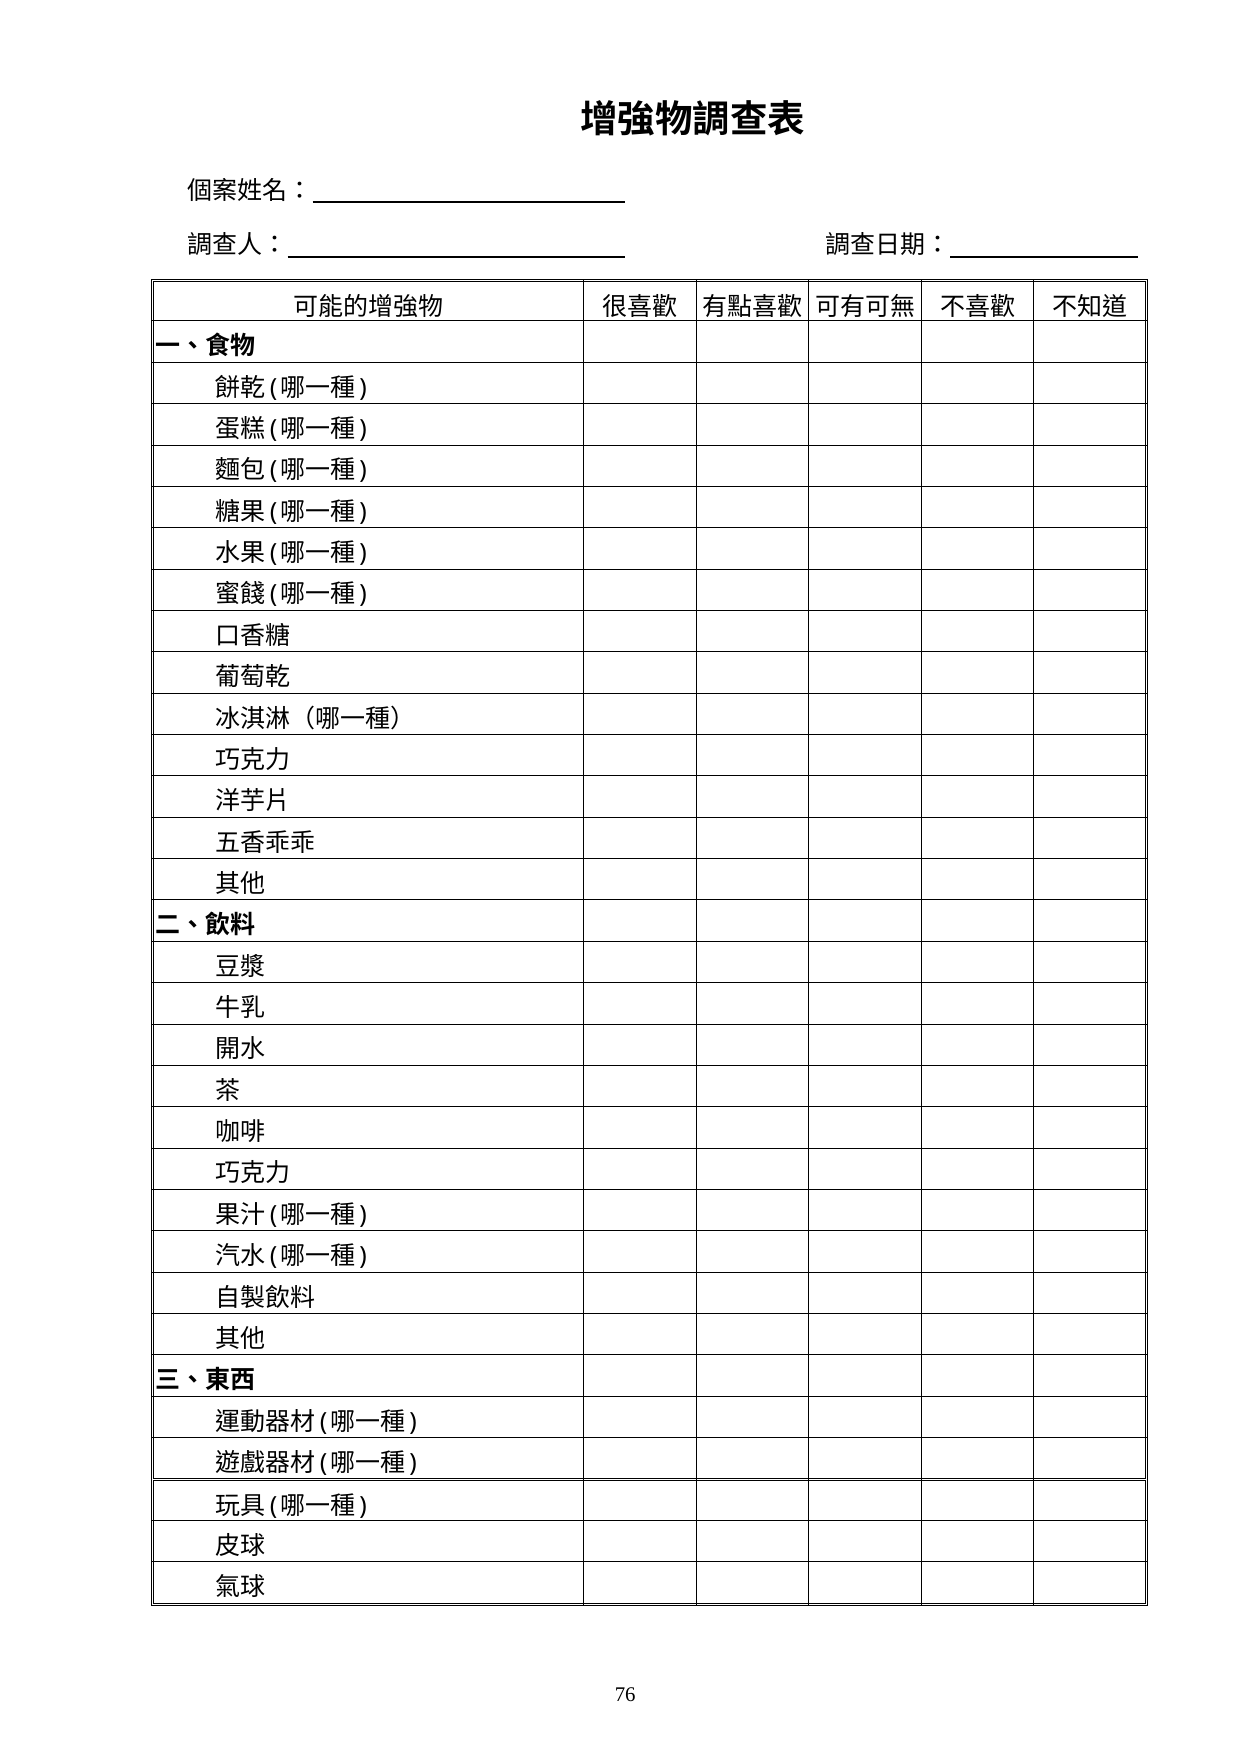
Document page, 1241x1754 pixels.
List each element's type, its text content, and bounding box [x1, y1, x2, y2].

table_cell [809, 1481, 921, 1520]
table_cell [922, 1273, 1033, 1313]
table_cell [809, 652, 921, 693]
table_cell [1034, 446, 1145, 486]
table_cell [809, 1355, 921, 1396]
table_cell [809, 1149, 921, 1189]
table_cell [697, 570, 808, 610]
table_cell [584, 1066, 696, 1106]
table_cell [809, 1066, 921, 1106]
table_cell [922, 818, 1033, 858]
table_cell [922, 900, 1033, 941]
table_cell [1034, 1231, 1145, 1272]
table_cell [922, 942, 1033, 982]
table_cell [809, 1107, 921, 1147]
table_cell [697, 363, 808, 403]
table_cell [1034, 570, 1145, 610]
table_cell [697, 942, 808, 982]
table_cell [584, 528, 696, 568]
table_cell [584, 1190, 696, 1230]
table_cell [584, 487, 696, 527]
table_cell [697, 1025, 808, 1065]
table_cell [584, 652, 696, 693]
table_cell [809, 1438, 921, 1478]
table_cell [922, 1107, 1033, 1147]
table_cell [809, 404, 921, 444]
table_cell [697, 1521, 808, 1561]
table_cell [584, 942, 696, 982]
table_cell 自製飲料 [154, 1273, 583, 1313]
table_cell [584, 1231, 696, 1272]
table_cell 蜜餞(哪一種) [154, 570, 583, 610]
table_cell 水果(哪一種) [154, 528, 583, 568]
table_cell 二、飲料 [154, 900, 583, 941]
table_header 很喜歡 [584, 282, 696, 320]
table_cell [697, 1355, 808, 1396]
table_header 不知道 [1034, 282, 1145, 320]
table_cell [697, 818, 808, 858]
table_cell [922, 404, 1033, 444]
table_cell [922, 570, 1033, 610]
table_header 有點喜歡 [697, 282, 808, 320]
table_cell [809, 735, 921, 775]
table_cell [922, 1190, 1033, 1230]
table_cell [584, 321, 696, 362]
table_cell [1034, 528, 1145, 568]
table_cell 洋芋片 [154, 776, 583, 817]
table_cell [697, 404, 808, 444]
table_cell [697, 1438, 808, 1478]
table_cell 麵包(哪一種) [154, 446, 583, 486]
table_cell [584, 363, 696, 403]
table_cell [697, 694, 808, 734]
table_cell [1034, 487, 1145, 527]
table_cell [697, 446, 808, 486]
table_cell [584, 694, 696, 734]
table_cell [697, 983, 808, 1023]
table_cell [922, 611, 1033, 651]
table_cell [1034, 1562, 1145, 1602]
table_cell [809, 1025, 921, 1065]
table_cell [1034, 859, 1145, 899]
table_cell 巧克力 [154, 735, 583, 775]
table_cell [697, 1273, 808, 1313]
table_cell 氣球 [154, 1562, 583, 1602]
table_cell [584, 1397, 696, 1437]
table_cell [1034, 1314, 1145, 1354]
table_cell [584, 611, 696, 651]
table_cell [809, 1190, 921, 1230]
table_cell [922, 1066, 1033, 1106]
table_cell [697, 1190, 808, 1230]
table_cell 五香乖乖 [154, 818, 583, 858]
table_cell [809, 942, 921, 982]
table_cell [1034, 1438, 1145, 1478]
table_cell [697, 1481, 808, 1520]
table_header 可能的增強物 [154, 282, 583, 320]
table_header 可有可無 [809, 282, 921, 320]
table_cell [922, 487, 1033, 527]
table_cell [584, 1025, 696, 1065]
text 調查人： 調查日期： [112, 225, 1137, 261]
table_cell [809, 528, 921, 568]
table_cell [697, 735, 808, 775]
table_cell 運動器材(哪一種) [154, 1397, 583, 1437]
table_cell [922, 652, 1033, 693]
table_cell 果汁(哪一種) [154, 1190, 583, 1230]
table_cell 玩具(哪一種) [154, 1481, 583, 1520]
table_cell 蛋糕(哪一種) [154, 404, 583, 444]
table_cell [809, 570, 921, 610]
table_cell 茶 [154, 1066, 583, 1106]
table_cell [922, 1562, 1033, 1602]
text 增強物調查表 [112, 89, 1137, 143]
table_cell [922, 363, 1033, 403]
table_cell [584, 983, 696, 1023]
table_cell [922, 528, 1033, 568]
table_cell [584, 1314, 696, 1354]
table_cell [922, 1025, 1033, 1065]
table_cell [584, 404, 696, 444]
table_cell [809, 1521, 921, 1561]
table_cell [809, 363, 921, 403]
table_cell [584, 1562, 696, 1602]
table_cell [584, 859, 696, 899]
table_cell 一、食物 [154, 321, 583, 362]
table_cell 開水 [154, 1025, 583, 1065]
table_cell [697, 1107, 808, 1147]
table_cell [1034, 1025, 1145, 1065]
table_cell [1034, 1273, 1145, 1313]
table_cell [1034, 900, 1145, 941]
table_cell [922, 321, 1033, 362]
table_cell [697, 611, 808, 651]
table_cell 三、東西 [154, 1355, 583, 1396]
table_cell 餅乾(哪一種) [154, 363, 583, 403]
table_cell 其他 [154, 859, 583, 899]
table_cell 咖啡 [154, 1107, 583, 1147]
table_cell [697, 652, 808, 693]
table_cell [922, 1481, 1033, 1520]
table_cell [922, 694, 1033, 734]
table_cell [697, 1397, 808, 1437]
table_cell [809, 321, 921, 362]
table_cell [584, 1355, 696, 1396]
table_cell [809, 776, 921, 817]
table_cell [1034, 611, 1145, 651]
table_cell [697, 776, 808, 817]
table_cell [697, 1314, 808, 1354]
table_cell [1034, 694, 1145, 734]
table_cell [1034, 363, 1145, 403]
table_cell [697, 321, 808, 362]
table_cell [697, 528, 808, 568]
table_cell [809, 900, 921, 941]
table_cell 其他 [154, 1314, 583, 1354]
table_cell [922, 1231, 1033, 1272]
table_cell 葡萄乾 [154, 652, 583, 693]
table_cell [1034, 1107, 1145, 1147]
table_cell [922, 446, 1033, 486]
table_cell 糖果(哪一種) [154, 487, 583, 527]
table_cell 豆漿 [154, 942, 583, 982]
table_cell [809, 859, 921, 899]
table_cell [922, 1149, 1033, 1189]
table_cell [584, 1481, 696, 1520]
table_cell [1034, 1355, 1145, 1396]
table_cell [1034, 1397, 1145, 1437]
table_cell [922, 1314, 1033, 1354]
table_cell 皮球 [154, 1521, 583, 1561]
table_cell [584, 570, 696, 610]
table_cell [584, 1521, 696, 1561]
table_cell [922, 1355, 1033, 1396]
table_cell [1034, 1521, 1145, 1561]
table_cell [697, 1562, 808, 1602]
table_cell [1034, 1190, 1145, 1230]
table_cell 冰淇淋（哪一種） [154, 694, 583, 734]
table_cell [1034, 735, 1145, 775]
table_cell 巧克力 [154, 1149, 583, 1189]
table_cell [1034, 404, 1145, 444]
table_cell [584, 1149, 696, 1189]
table_cell [1034, 818, 1145, 858]
table_cell [697, 900, 808, 941]
table_cell [1034, 983, 1145, 1023]
table_cell [1034, 1481, 1145, 1520]
table_cell [809, 611, 921, 651]
text 個案姓名： [112, 170, 1137, 207]
table_cell 牛乳 [154, 983, 583, 1023]
table_cell [1034, 942, 1145, 982]
table_cell 口香糖 [154, 611, 583, 651]
table_cell [697, 1149, 808, 1189]
table_cell [1034, 1066, 1145, 1106]
table_cell [922, 983, 1033, 1023]
table_cell [697, 1066, 808, 1106]
table_cell [809, 487, 921, 527]
table_cell [697, 487, 808, 527]
table_cell [922, 1438, 1033, 1478]
table_cell [809, 1562, 921, 1602]
table_cell [922, 1397, 1033, 1437]
table_cell [584, 1107, 696, 1147]
table_cell [809, 694, 921, 734]
table_cell [809, 1273, 921, 1313]
table_cell [584, 776, 696, 817]
table_cell [922, 776, 1033, 817]
table_cell [922, 735, 1033, 775]
table_cell [809, 818, 921, 858]
table_cell [809, 1231, 921, 1272]
table_cell [697, 1231, 808, 1272]
table_cell [922, 1521, 1033, 1561]
table_cell 遊戲器材(哪一種) [154, 1438, 583, 1478]
table_cell [809, 1397, 921, 1437]
table_cell [584, 1273, 696, 1313]
table_cell [584, 900, 696, 941]
table_cell [584, 446, 696, 486]
table_cell [1034, 321, 1145, 362]
table_cell [809, 983, 921, 1023]
table_cell [584, 818, 696, 858]
table_cell [922, 859, 1033, 899]
table_cell [809, 446, 921, 486]
table_cell [584, 735, 696, 775]
table_cell [1034, 776, 1145, 817]
table_cell 汽水(哪一種) [154, 1231, 583, 1272]
table_cell [809, 1314, 921, 1354]
table_cell [1034, 1149, 1145, 1189]
table_cell [1034, 652, 1145, 693]
table_cell [697, 859, 808, 899]
table_header 不喜歡 [922, 282, 1033, 320]
table_cell [584, 1438, 696, 1478]
